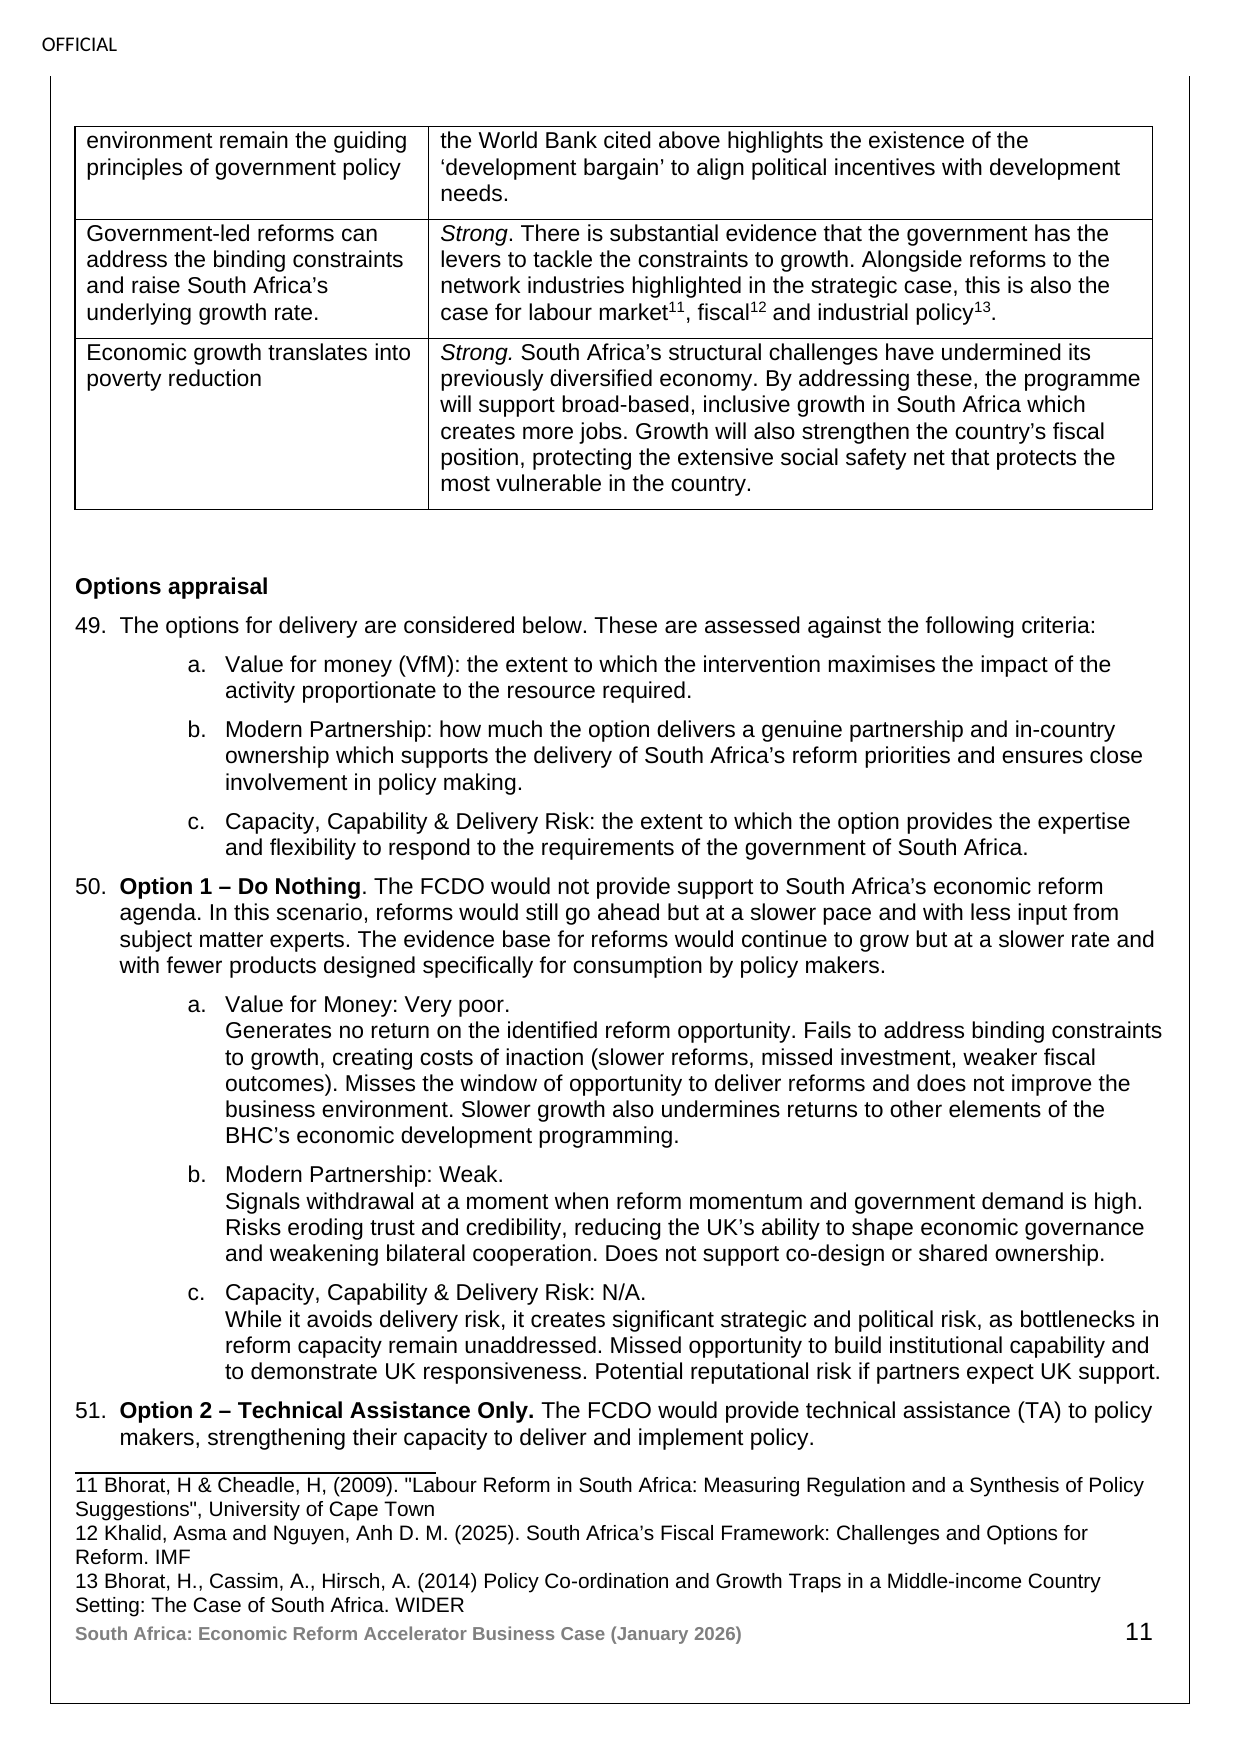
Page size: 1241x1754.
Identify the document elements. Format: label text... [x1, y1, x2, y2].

list Option 2 – Technical Assistance Only. The FCDO would provide technical assistance (TA) to policy makers, strengthening their capacity to deliver and implement policy. [75, 1397, 1165, 1450]
table_cell Economic growth translates into poverty reduction [76, 339, 428, 509]
text Options appraisal [75, 573, 1165, 599]
list Modern Partnership: Weak. Signals withdrawal at a moment when reform momentum and government demand is high. Risks eroding trust and credibility, reducing the UK’s ability to shape economic governance and weakening bilateral cooperation. Does not support co‑design or shared ownership. [187, 1161, 1165, 1267]
table_cell environment remain the guiding principles of government policy [76, 127, 428, 219]
list Value for Money: Very poor. Generates no return on the identified reform opportunity. Fails to address binding constraints to growth, creating costs of inaction (slower reforms, missed investment, weaker fiscal outcomes). Misses the window of opportunity to deliver reforms and does not improve the business environment. Slower growth also undermines returns to other elements of the BHC’s economic development programming. [187, 991, 1165, 1149]
list Capacity, Capability & Delivery Risk: the extent to which the option provides the expertise and flexibility to respond to the requirements of the government of South Africa. [187, 808, 1165, 860]
list The options for delivery are considered below. These are assessed against the following criteria: [75, 612, 1165, 638]
list Option 1 – Do Nothing. The FCDO would not provide support to South Africa’s economic reform agenda. In this scenario, reforms would still go ahead but at a slower pace and with less input from subject matter experts. The evidence base for reforms would continue to grow but at a slower rate and with fewer products designed specifically for consumption by policy makers. [75, 873, 1165, 978]
list Value for money (VfM): the extent to which the intervention maximises the impact of the activity proportionate to the resource required. [187, 651, 1165, 703]
table_cell Strong. There is substantial evidence that the government has the levers to tackle the constraints to growth. Alongside reforms to the network industries highlighted in the strategic case, this is also the case for labour market, fiscal and industrial policy. [429, 220, 1152, 338]
list Modern Partnership: how much the option delivers a genuine partnership and in-country ownership which supports the delivery of South Africa’s reform priorities and ensures close involvement in policy making. [187, 716, 1165, 795]
table_cell the World Bank cited above highlights the existence of the ‘development bargain’ to align political incentives with development needs. [429, 127, 1152, 219]
table_cell Government-led reforms can address the binding constraints and raise South Africa’s underlying growth rate. [76, 220, 428, 338]
table_cell Strong. South Africa’s structural challenges have undermined its previously diversified economy. By addressing these, the programme will support broad-based, inclusive growth in South Africa which creates more jobs. Growth will also strengthen the country’s fiscal position, protecting the extensive social safety net that protects the most vulnerable in the country. [429, 339, 1152, 509]
list Capacity, Capability & Delivery Risk: N/A. While it avoids delivery risk, it creates significant strategic and political risk, as bottlenecks in reform capacity remain unaddressed. Missed opportunity to build institutional capability and to demonstrate UK responsiveness. Potential reputational risk if partners expect UK support. [187, 1279, 1165, 1385]
